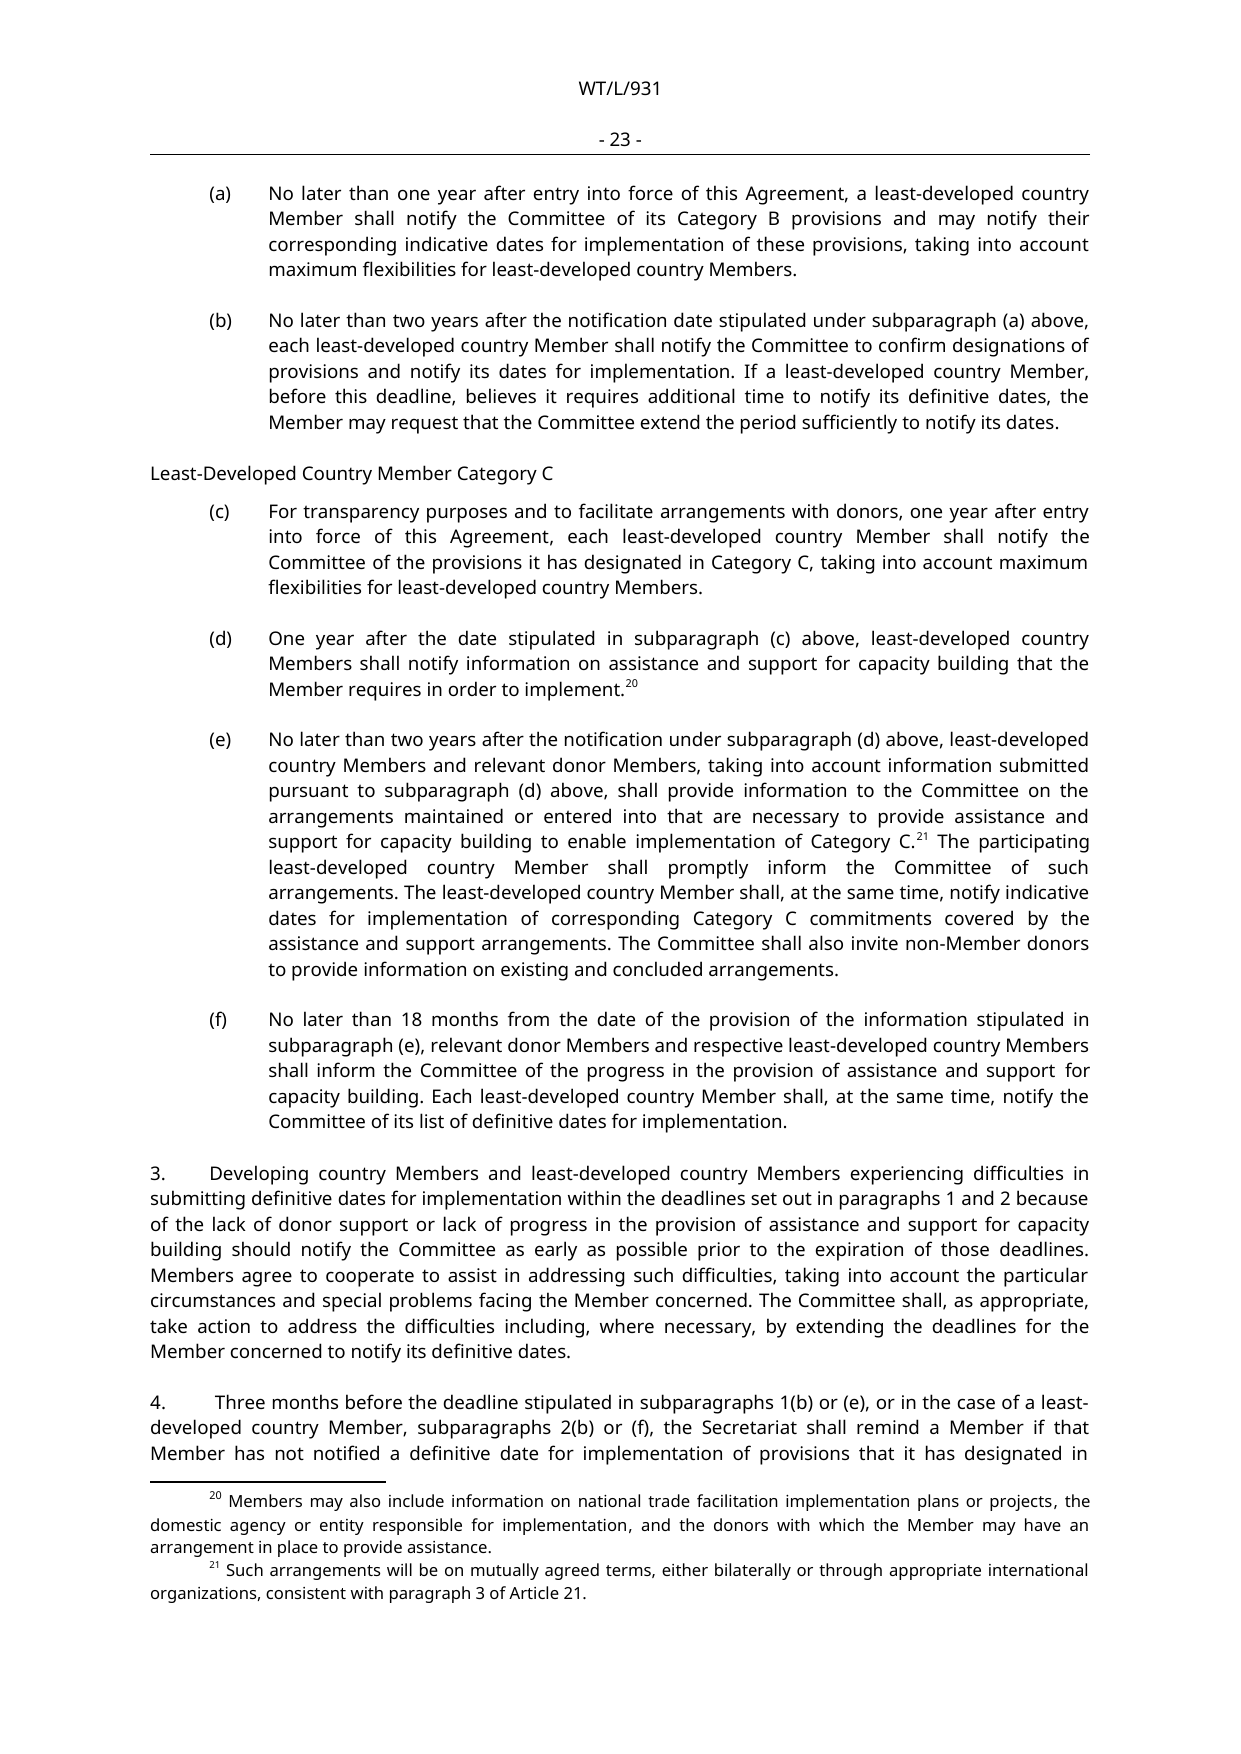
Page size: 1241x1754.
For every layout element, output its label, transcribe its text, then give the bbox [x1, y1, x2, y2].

text (d) One year after the date stipulated in subparagraph (c) above, least-developed country Members shall notify information on assistance and support for capacity building that the Member requires in order to implement. [209, 625, 1090, 702]
text Members may also include information on national trade facilitation implementation plans or projects, the domestic agency or entity responsible for implementation, and the donors with which the Member may have an arrangement in place to provide assistance. [150, 1488, 1090, 1558]
text (b) No later than two years after the notification date stipulated under subparagraph (a) above, each least-developed country Member shall notify the Committee to confirm designations of provisions and notify its dates for implementation. If a least-developed country Member, before this deadline, believes it requires additional time to notify its definitive dates, the Member may request that the Committee extend the period sufficiently to notify its dates. [209, 307, 1090, 435]
text Least-Developed Country Member Category C [150, 460, 1090, 485]
text 3. Developing country Members and least-developed country Members experiencing difficulties in submitting definitive dates for implementation within the deadlines set out in paragraphs 1 and 2 because of the lack of donor support or lack of progress in the provision of assistance and support for capacity building should notify the Committee as early as possible prior to the expiration of those deadlines. Members agree to cooperate to assist in addressing such difficulties, taking into account the particular circumstances and special problems facing the Member concerned. The Committee shall, as appropriate, take action to address the difficulties including, where necessary, by extending the deadlines for the Member concerned to notify its definitive dates. [150, 1160, 1090, 1364]
text (e) No later than two years after the notification under subparagraph (d) above, least-developed country Members and relevant donor Members, taking into account information submitted pursuant to subparagraph (d) above, shall provide information to the Committee on the arrangements maintained or entered into that are necessary to provide assistance and support for capacity building to enable implementation of Category C. The participating least-developed country Member shall promptly inform the Committee of such arrangements. The least-developed country Member shall, at the same time, notify indicative dates for implementation of corresponding Category C commitments covered by the assistance and support arrangements. The Committee shall also invite non-Member donors to provide information on existing and concluded arrangements. [209, 727, 1090, 982]
text (c) For transparency purposes and to facilitate arrangements with donors, one year after entry into force of this Agreement, each least-developed country Member shall notify the Committee of the provisions it has designated in Category C, taking into account maximum flexibilities for least-developed country Members. [209, 498, 1090, 600]
text (a) No later than one year after entry into force of this Agreement, a least-developed country Member shall notify the Committee of its Category B provisions and may notify their corresponding indicative dates for implementation of these provisions, taking into account maximum flexibilities for least-developed country Members. [209, 180, 1090, 282]
text Such arrangements will be on mutually agreed terms, either bilaterally or through appropriate international organizations, consistent with paragraph 3 of Article 21. [150, 1558, 1090, 1604]
text 4. Three months before the deadline stipulated in subparagraphs 1(b) or (e), or in the case of a least-developed country Member, subparagraphs 2(b) or (f), the Secretariat shall remind a Member if that Member has not notified a definitive date for implementation of provisions that it has designated in [150, 1389, 1090, 1466]
text (f) No later than 18 months from the date of the provision of the information stipulated in subparagraph (e), relevant donor Members and respective least-developed country Members shall inform the Committee of the progress in the provision of assistance and support for capacity building. Each least-developed country Member shall, at the same time, notify the Committee of its list of definitive dates for implementation. [209, 1007, 1090, 1134]
